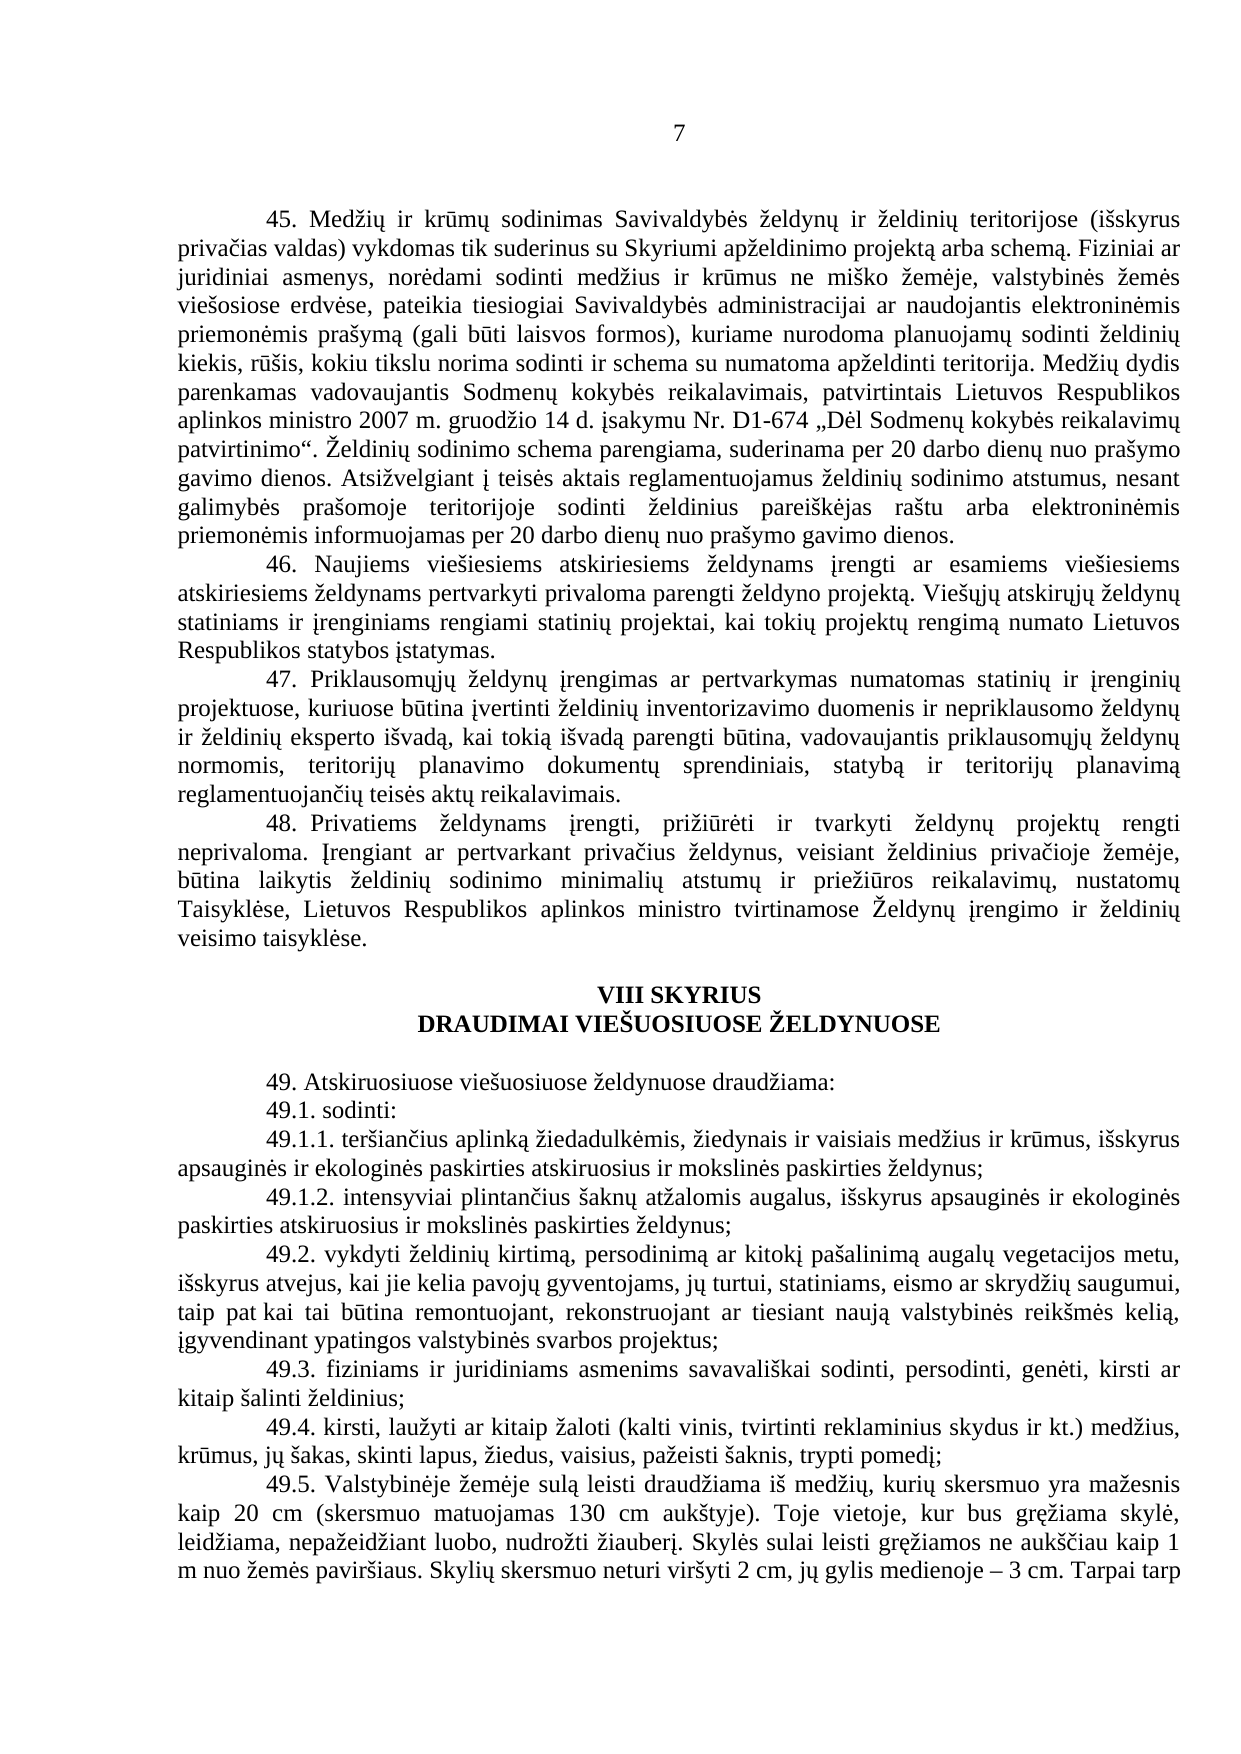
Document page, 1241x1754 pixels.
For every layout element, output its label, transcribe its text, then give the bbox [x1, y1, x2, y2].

text 46. Naujiems viešiesiems atskiriesiems želdynams įrengti ar esamiems viešiesiems atskiriesiems želdynams pertvarkyti privaloma parengti želdyno projektą. Viešųjų atskirųjų želdynų statiniams ir įrenginiams rengiami statinių projektai, kai tokių projektų rengimą numato Lietuvos Respublikos statybos įstatymas. [177, 549, 1181, 664]
text 49.1.1. teršiančius aplinką žiedadulkėmis, žiedynais ir vaisiais medžius ir krūmus, išskyrus apsauginės ir ekologinės paskirties atskiruosius ir mokslinės paskirties želdynus; [177, 1124, 1181, 1182]
text 49.5. Valstybinėje žemėje sulą leisti draudžiama iš medžių, kurių skersmuo yra mažesnis kaip 20 cm (skersmuo matuojamas 130 cm aukštyje). Toje vietoje, kur bus gręžiama skylė, leidžiama, nepažeidžiant luobo, nudrožti žiauberį. Skylės sulai leisti gręžiamos ne aukščiau kaip 1 m nuo žemės paviršiaus. Skylių skersmuo neturi viršyti 2 cm, jų gylis medienoje – 3 cm. Tarpai tarp [177, 1469, 1181, 1584]
text 49.4. kirsti, laužyti ar kitaip žaloti (kalti vinis, tvirtinti reklaminius skydus ir kt.) medžius, krūmus, jų šakas, skinti lapus, žiedus, vaisius, pažeisti šaknis, trypti pomedį; [177, 1412, 1181, 1469]
text DRAUDIMAI VIEŠUOSIUOSE ŽELDYNUOSE [177, 1009, 1181, 1038]
text 49.1.2. intensyviai plintančius šaknų atžalomis augalus, išskyrus apsauginės ir ekologinės paskirties atskiruosius ir mokslinės paskirties želdynus; [177, 1182, 1181, 1239]
text VIII SKYRIUS [177, 981, 1181, 1009]
text 49.1. sodinti: [177, 1096, 1181, 1124]
text 45. Medžių ir krūmų sodinimas Savivaldybės želdynų ir želdinių teritorijose (išskyrus privačias valdas) vykdomas tik suderinus su Skyriumi apželdinimo projektą arba schemą. Fiziniai ar juridiniai asmenys, norėdami sodinti medžius ir krūmus ne miško žemėje, valstybinės žemės viešosiose erdvėse, pateikia tiesiogiai Savivaldybės administracijai ar naudojantis elektroninėmis priemonėmis prašymą (gali būti laisvos formos), kuriame nurodoma planuojamų sodinti želdinių kiekis, rūšis, kokiu tikslu norima sodinti ir schema su numatoma apželdinti teritorija. Medžių dydis parenkamas vadovaujantis Sodmenų kokybės reikalavimais, patvirtintais Lietuvos Respublikos aplinkos ministro 2007 m. gruodžio 14 d. įsakymu Nr. D1-674 „Dėl Sodmenų kokybės reikalavimų patvirtinimo“. Želdinių sodinimo schema parengiama, suderinama per 20 darbo dienų nuo prašymo gavimo dienos. Atsižvelgiant į teisės aktais reglamentuojamus želdinių sodinimo atstumus, nesant galimybės prašomoje teritorijoje sodinti želdinius pareiškėjas raštu arba elektroninėmis priemonėmis informuojamas per 20 darbo dienų nuo prašymo gavimo dienos. [177, 204, 1181, 549]
text 49.3. fiziniams ir juridiniams asmenims savavališkai sodinti, persodinti, genėti, kirsti ar kitaip šalinti želdinius; [177, 1354, 1181, 1412]
text 49. Atskiruosiuose viešuosiuose želdynuose draudžiama: [177, 1067, 1181, 1096]
text 48. Privatiems želdynams įrengti, prižiūrėti ir tvarkyti želdynų projektų rengti neprivaloma. Įrengiant ar pertvarkant privačius želdynus, veisiant želdinius privačioje žemėje, būtina laikytis želdinių sodinimo minimalių atstumų ir priežiūros reikalavimų, nustatomų Taisyklėse, Lietuvos Respublikos aplinkos ministro tvirtinamose Želdynų įrengimo ir želdinių veisimo taisyklėse. [177, 808, 1181, 952]
text 49.2. vykdyti želdinių kirtimą, persodinimą ar kitokį pašalinimą augalų vegetacijos metu, išskyrus atvejus, kai jie kelia pavojų gyventojams, jų turtui, statiniams, eismo ar skrydžių saugumui, taip pat kai tai būtina remontuojant, rekonstruojant ar tiesiant naują valstybinės reikšmės kelią, įgyvendinant ypatingos valstybinės svarbos projektus; [177, 1239, 1181, 1354]
text 47. Priklausomųjų želdynų įrengimas ar pertvarkymas numatomas statinių ir įrenginių projektuose, kuriuose būtina įvertinti želdinių inventorizavimo duomenis ir nepriklausomo želdynų ir želdinių eksperto išvadą, kai tokią išvadą parengti būtina, vadovaujantis priklausomųjų želdynų normomis, teritorijų planavimo dokumentų sprendiniais, statybą ir teritorijų planavimą reglamentuojančių teisės aktų reikalavimais. [177, 664, 1181, 808]
